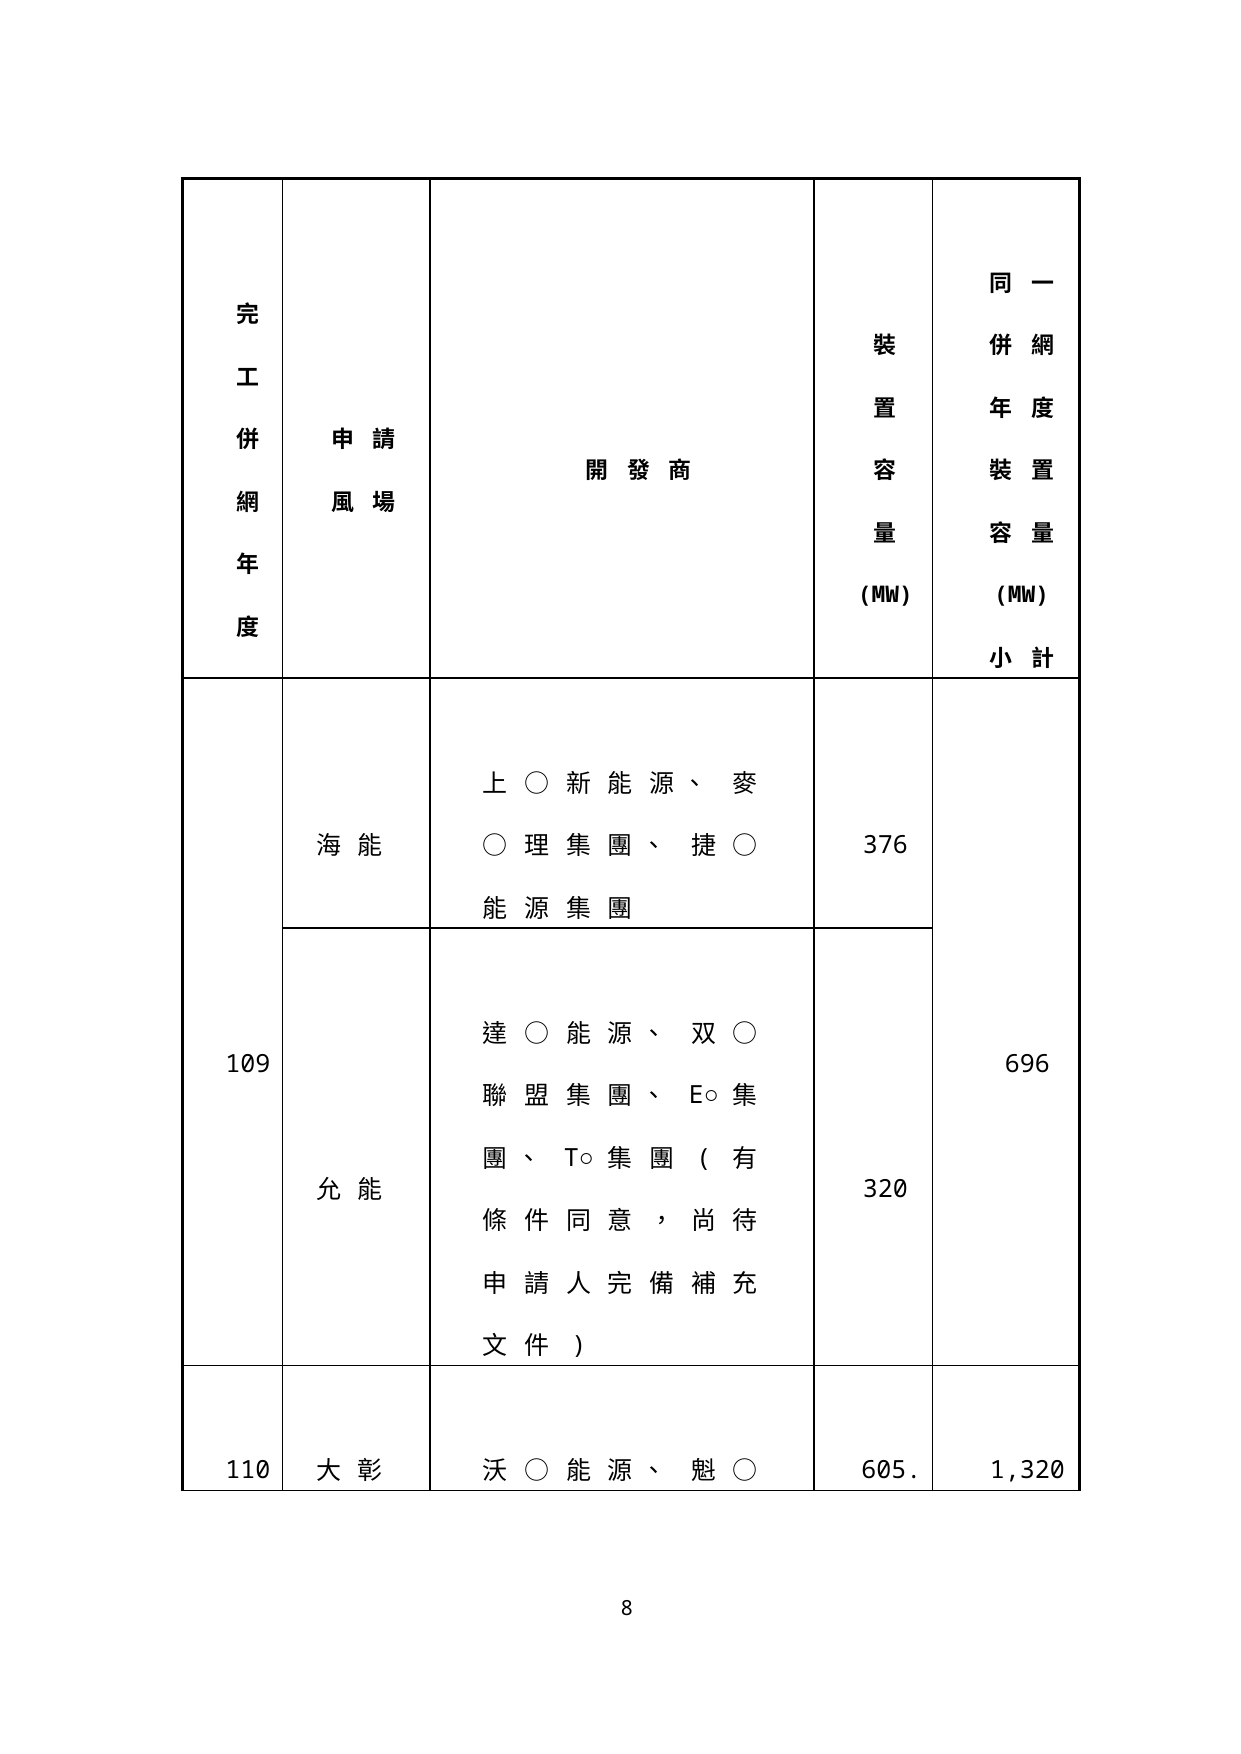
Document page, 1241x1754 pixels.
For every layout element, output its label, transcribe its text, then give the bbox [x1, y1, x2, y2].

table_header 同一併網年度裝置容量(MW)小計 [933, 180, 1078, 677]
table_header 開發商 [431, 180, 813, 677]
table_cell 320 [815, 929, 932, 1365]
table_cell 605. [815, 1366, 932, 1490]
table_header 裝置容量(MW) [815, 180, 932, 677]
table_cell 上○新能源、麥○理集團、捷○能源集團 [431, 679, 813, 927]
table_cell 696 [933, 679, 1078, 1365]
table_cell 376 [815, 679, 932, 927]
table_cell 海能 [283, 679, 429, 927]
table_cell 1,320 [933, 1366, 1078, 1490]
table_header 完工併網年度 [184, 180, 282, 677]
table_cell 109 [184, 679, 282, 1365]
table_cell 大彰 [283, 1366, 429, 1490]
table_header 申請風場 [283, 180, 429, 677]
table_cell 沃○能源、魁○ [431, 1366, 813, 1490]
table_cell 達○能源、双○聯盟集團、E○集團、T○集團(有條件同意，尚待申請人完備補充文件) [431, 929, 813, 1365]
table_cell 110 [184, 1366, 282, 1490]
table_cell 允能 [283, 929, 429, 1365]
